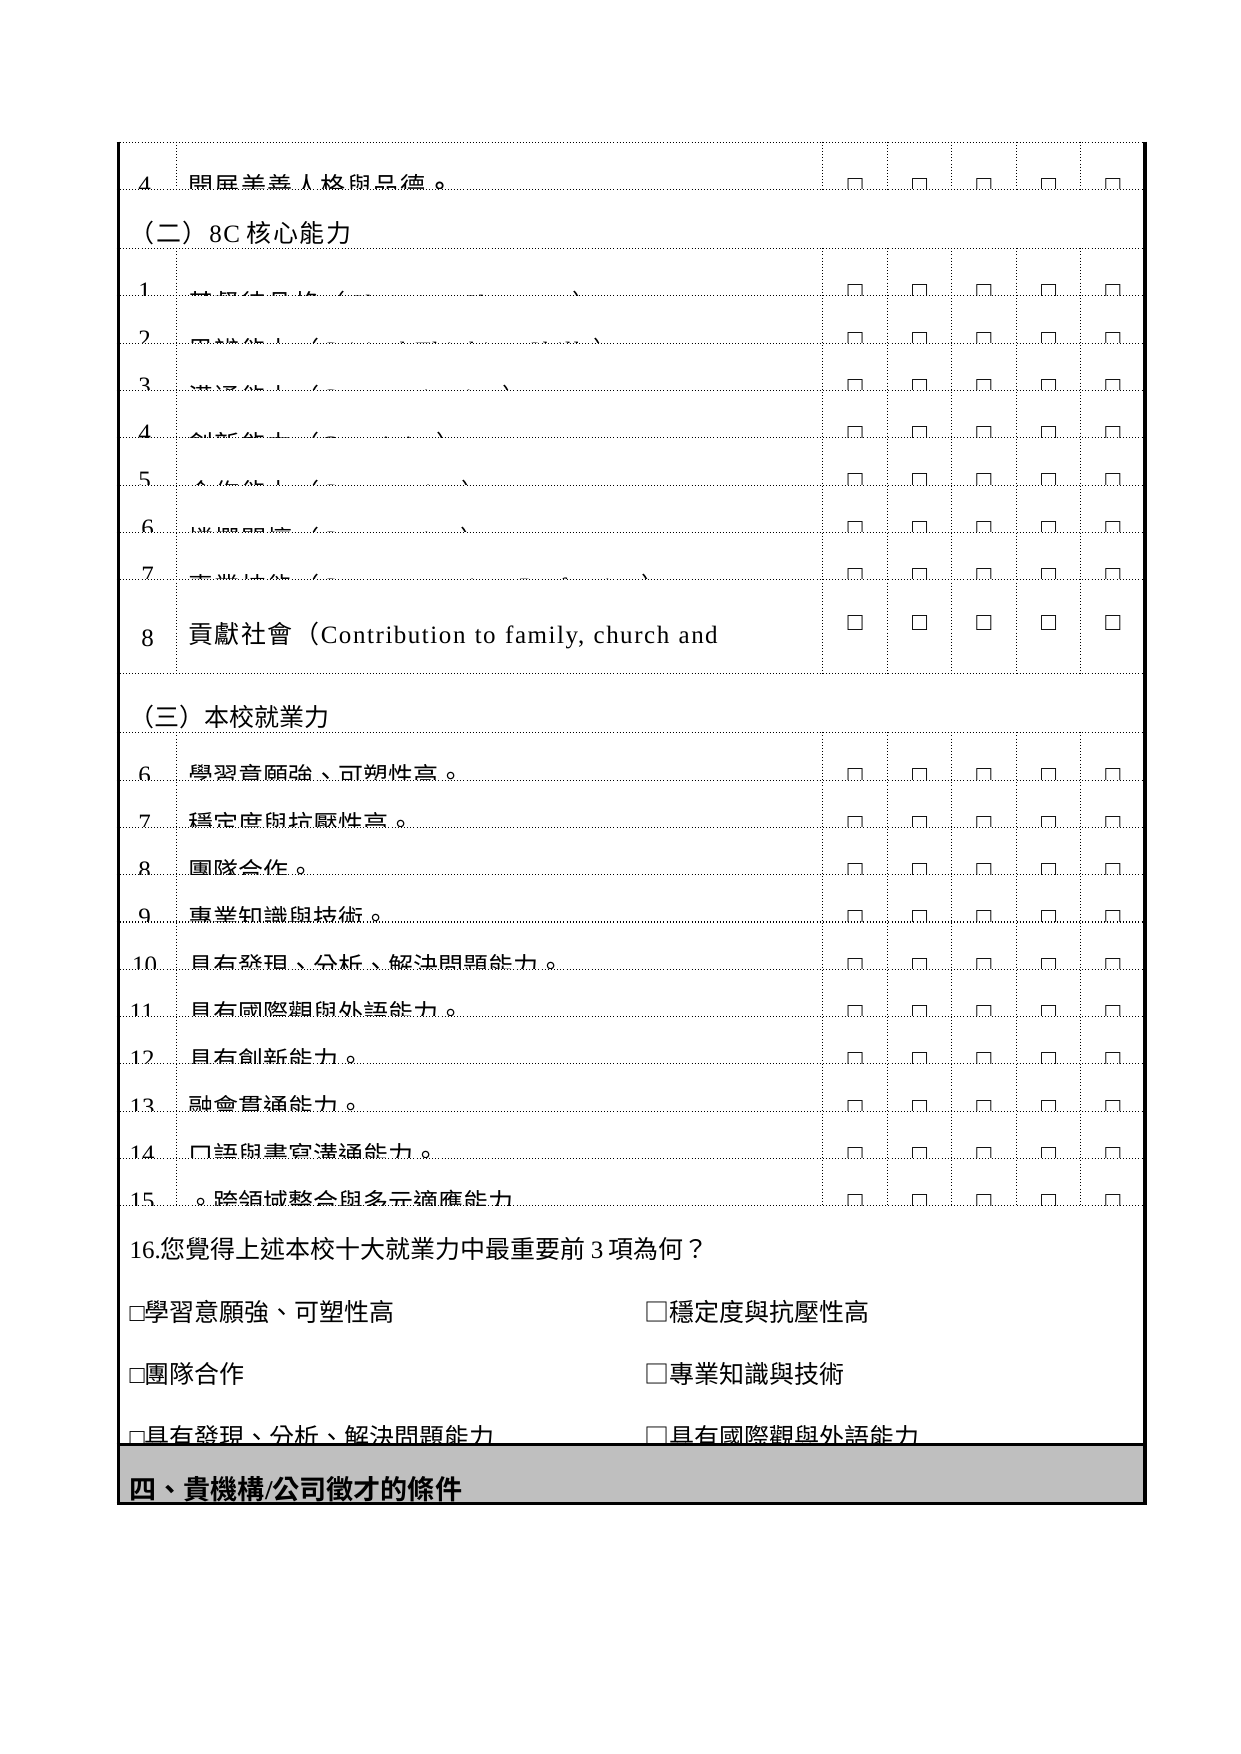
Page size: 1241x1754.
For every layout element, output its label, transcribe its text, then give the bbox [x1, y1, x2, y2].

table_cell □ [823, 437, 887, 484]
table_cell □ [887, 1016, 952, 1063]
table_cell □ [1016, 295, 1081, 343]
table_cell □ [1081, 248, 1143, 295]
table_cell 7 [120, 532, 177, 579]
table_cell 具有國際觀與外語能力。 [177, 969, 823, 1016]
table_cell 口語與書寫溝通能力。 [177, 1111, 823, 1158]
table_cell □ [952, 390, 1016, 437]
table_cell □ [887, 1111, 952, 1158]
table_cell □ [952, 437, 1016, 484]
table_cell □ [1081, 1158, 1143, 1205]
table_cell （三）本校就業力 [120, 673, 1143, 732]
table_cell □ [1081, 1111, 1143, 1158]
table_cell 9. [120, 874, 177, 921]
table_cell □ [1016, 1111, 1081, 1158]
table_cell □ [952, 874, 1016, 921]
table_cell □ [1016, 874, 1081, 921]
table_cell □ [1081, 780, 1143, 827]
table_cell □ [1016, 827, 1081, 874]
table_cell □ [887, 780, 952, 827]
table_cell □ [952, 485, 1016, 532]
table_cell □ [1081, 874, 1143, 921]
table_cell 2. [120, 295, 177, 343]
table_cell 團隊合作。 [177, 827, 823, 874]
table_cell □ [887, 485, 952, 532]
table_cell □ [823, 579, 887, 673]
table_cell （二）8C核心能力 [120, 189, 1143, 248]
table_cell 貢獻社會（Contribution to family, church and society） [177, 579, 823, 673]
table_cell 3. [120, 343, 177, 390]
table_cell 溝通能力（Communication） [177, 343, 823, 390]
table_cell 10. [120, 921, 177, 969]
table_cell 開展美善人格與品德。 [177, 142, 823, 189]
table_cell 。跨領域整合與多元適應能力 [177, 1158, 823, 1205]
table_cell □ [1016, 485, 1081, 532]
table_cell □ [887, 921, 952, 969]
table_cell □ [952, 295, 1016, 343]
table_cell □ [1081, 485, 1143, 532]
table_cell □ [1081, 142, 1143, 189]
table_cell □ [887, 1158, 952, 1205]
table_cell □ [823, 874, 887, 921]
table_cell 12. [120, 1016, 177, 1063]
table_cell □ [823, 969, 887, 1016]
table_cell □ [1016, 579, 1081, 673]
table_cell 具有創新能力。 [177, 1016, 823, 1063]
table_cell □ [887, 532, 952, 579]
table_cell 14. [120, 1111, 177, 1158]
table_cell □ [1016, 969, 1081, 1016]
table_cell □ [823, 1063, 887, 1111]
table_cell □ [1016, 1016, 1081, 1063]
table_cell □ [1016, 248, 1081, 295]
table_cell □ [1016, 1063, 1081, 1111]
table_cell 穩定度與抗壓性高。 [177, 780, 823, 827]
table_cell 8 [120, 579, 177, 673]
table_cell □ [1016, 343, 1081, 390]
table_cell 16.您覺得上述本校十大就業力中最重要前3項為何？ □學習意願強、可塑性高 □穩定度與抗壓性高 □團隊合作 □專業知識與技術 □具有發現、分析、解決問題能力 □具有國際觀與外語能力 □具有創新能力 □融會貫通能力 □口語與書寫溝通能力 □跨領域整合與多元適應能力 [120, 1205, 1143, 1443]
table_cell □ [823, 390, 887, 437]
table_cell 13. [120, 1063, 177, 1111]
table_cell □ [952, 532, 1016, 579]
table_cell □ [887, 437, 952, 484]
table_cell □ [1016, 1158, 1081, 1205]
table_cell 4. [120, 390, 177, 437]
table_cell □ [1016, 532, 1081, 579]
table_cell 5. [120, 437, 177, 484]
table_cell 8. [120, 827, 177, 874]
table_cell 學習意願強、可塑性高。 [177, 732, 823, 779]
table_cell □ [823, 485, 887, 532]
table_cell □ [823, 827, 887, 874]
table_cell □ [1081, 921, 1143, 969]
table_cell □ [887, 827, 952, 874]
table_cell 合作能力（Cooperation） [177, 437, 823, 484]
table_cell □ [1081, 969, 1143, 1016]
table_cell □ [823, 248, 887, 295]
table_cell □ [823, 343, 887, 390]
table_cell □ [952, 732, 1016, 779]
table_cell □ [1016, 780, 1081, 827]
table_cell □ [952, 827, 1016, 874]
table_cell □ [952, 1016, 1016, 1063]
table_cell □ [887, 295, 952, 343]
table_cell □ [1081, 579, 1143, 673]
table_cell □ [952, 1158, 1016, 1205]
table_cell □ [887, 969, 952, 1016]
table_cell 1. [120, 248, 177, 295]
table_cell □ [1016, 921, 1081, 969]
table_cell 6. [120, 732, 177, 779]
table_cell □ [887, 579, 952, 673]
table_cell □ [887, 390, 952, 437]
table_cell □ [823, 1111, 887, 1158]
table_cell □ [1081, 827, 1143, 874]
table_cell □ [823, 1016, 887, 1063]
table_cell □ [887, 732, 952, 779]
table_cell 思辨能力（Critical Thinking Skills） [177, 295, 823, 343]
table_cell 四、貴機構/公司徵才的條件 [120, 1446, 1143, 1502]
table_cell □ [823, 532, 887, 579]
table_cell □ [887, 248, 952, 295]
table_cell 6 [120, 485, 177, 532]
table_cell □ [1081, 437, 1143, 484]
table_cell 7. [120, 780, 177, 827]
table_cell □ [952, 1111, 1016, 1158]
table_cell □ [887, 874, 952, 921]
table_cell □ [823, 1158, 887, 1205]
table_cell □ [952, 1063, 1016, 1111]
table_cell □ [1081, 295, 1143, 343]
table_cell □ [952, 969, 1016, 1016]
table_cell 15. [120, 1158, 177, 1205]
table_cell □ [887, 343, 952, 390]
table_cell □ [1016, 390, 1081, 437]
table_cell □ [1081, 390, 1143, 437]
table_cell □ [952, 248, 1016, 295]
table_cell 11. [120, 969, 177, 1016]
table_cell 專業技能（Competence in a Profession） [177, 532, 823, 579]
table_cell □ [1016, 142, 1081, 189]
table_cell □ [952, 780, 1016, 827]
table_cell 融會貫通能力。 [177, 1063, 823, 1111]
table_cell □ [823, 295, 887, 343]
table_cell □ [1016, 732, 1081, 779]
table_cell 創新能力（Creativity） [177, 390, 823, 437]
table_cell 憐憫關懷（Compassion） [177, 485, 823, 532]
table_cell 具有發現、分析、解決問題能力。 [177, 921, 823, 969]
table_cell □ [1081, 343, 1143, 390]
table_cell 專業知識與技術。 [177, 874, 823, 921]
table_cell 4. [120, 142, 177, 189]
table_cell □ [1081, 1063, 1143, 1111]
table_cell □ [1016, 437, 1081, 484]
table_cell □ [952, 921, 1016, 969]
table_cell □ [823, 780, 887, 827]
table_cell □ [887, 142, 952, 189]
table_cell □ [823, 921, 887, 969]
table_cell □ [887, 1063, 952, 1111]
table_cell □ [823, 142, 887, 189]
table_cell 基督徒品格（Christian Character） [177, 248, 823, 295]
table_cell □ [823, 732, 887, 779]
table_cell □ [952, 142, 1016, 189]
table_cell □ [1081, 532, 1143, 579]
table_cell □ [952, 343, 1016, 390]
table_cell □ [1081, 732, 1143, 779]
table_cell □ [1081, 1016, 1143, 1063]
table_cell □ [952, 579, 1016, 673]
